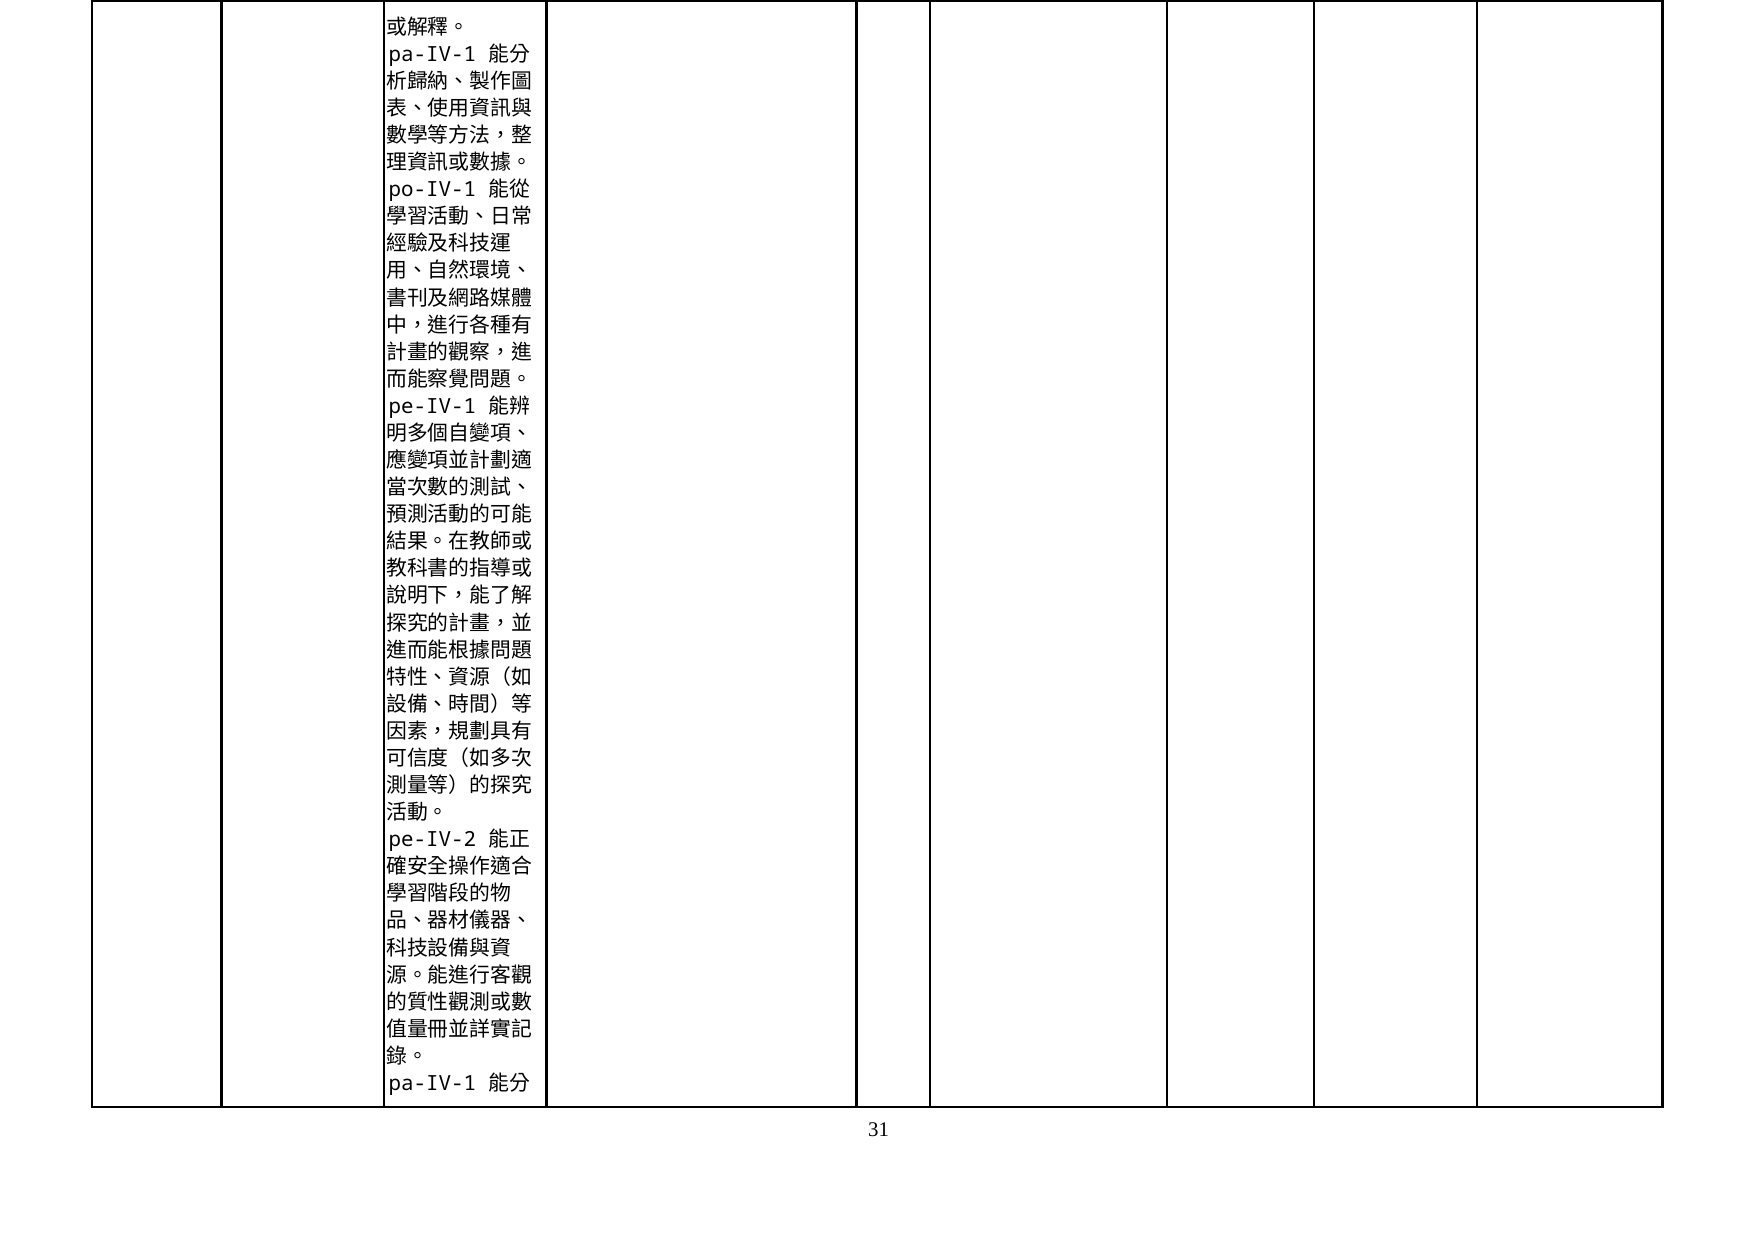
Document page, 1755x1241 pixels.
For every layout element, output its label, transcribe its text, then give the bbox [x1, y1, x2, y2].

table_cell [931, 2, 1166, 1106]
table_cell [1168, 2, 1313, 1106]
table_cell [93, 2, 220, 1106]
table_cell [858, 2, 929, 1106]
table_cell [223, 2, 383, 1106]
table_cell [548, 2, 855, 1106]
table_cell [1478, 2, 1661, 1106]
table_cell [1315, 2, 1476, 1106]
table_cell 或解釋。 pa-IV-1 能分析歸納、製作圖表、使用資訊與數學等方法，整理資訊或數據。 po-IV-1 能從學習活動、日常經驗及科技運用、自然環境、書刊及網路媒體中，進行各種有計畫的觀察，進而能察覺問題。 pe-IV-1 能辨明多個自變項、應變項並計劃適當次數的測試、預測活動的可能結果。在教師或教科書的指導或說明下，能了解探究的計畫，並進而能根據問題特性、資源（如設備、時間）等因素，規劃具有可信度（如多次測量等）的探究活動。 pe-IV-2 能正確安全操作適合學習階段的物品、器材儀器、科技設備與資源。能進行客觀的質性觀測或數值量冊並詳實記錄。 pa-IV-1 能分 [385, 2, 545, 1106]
